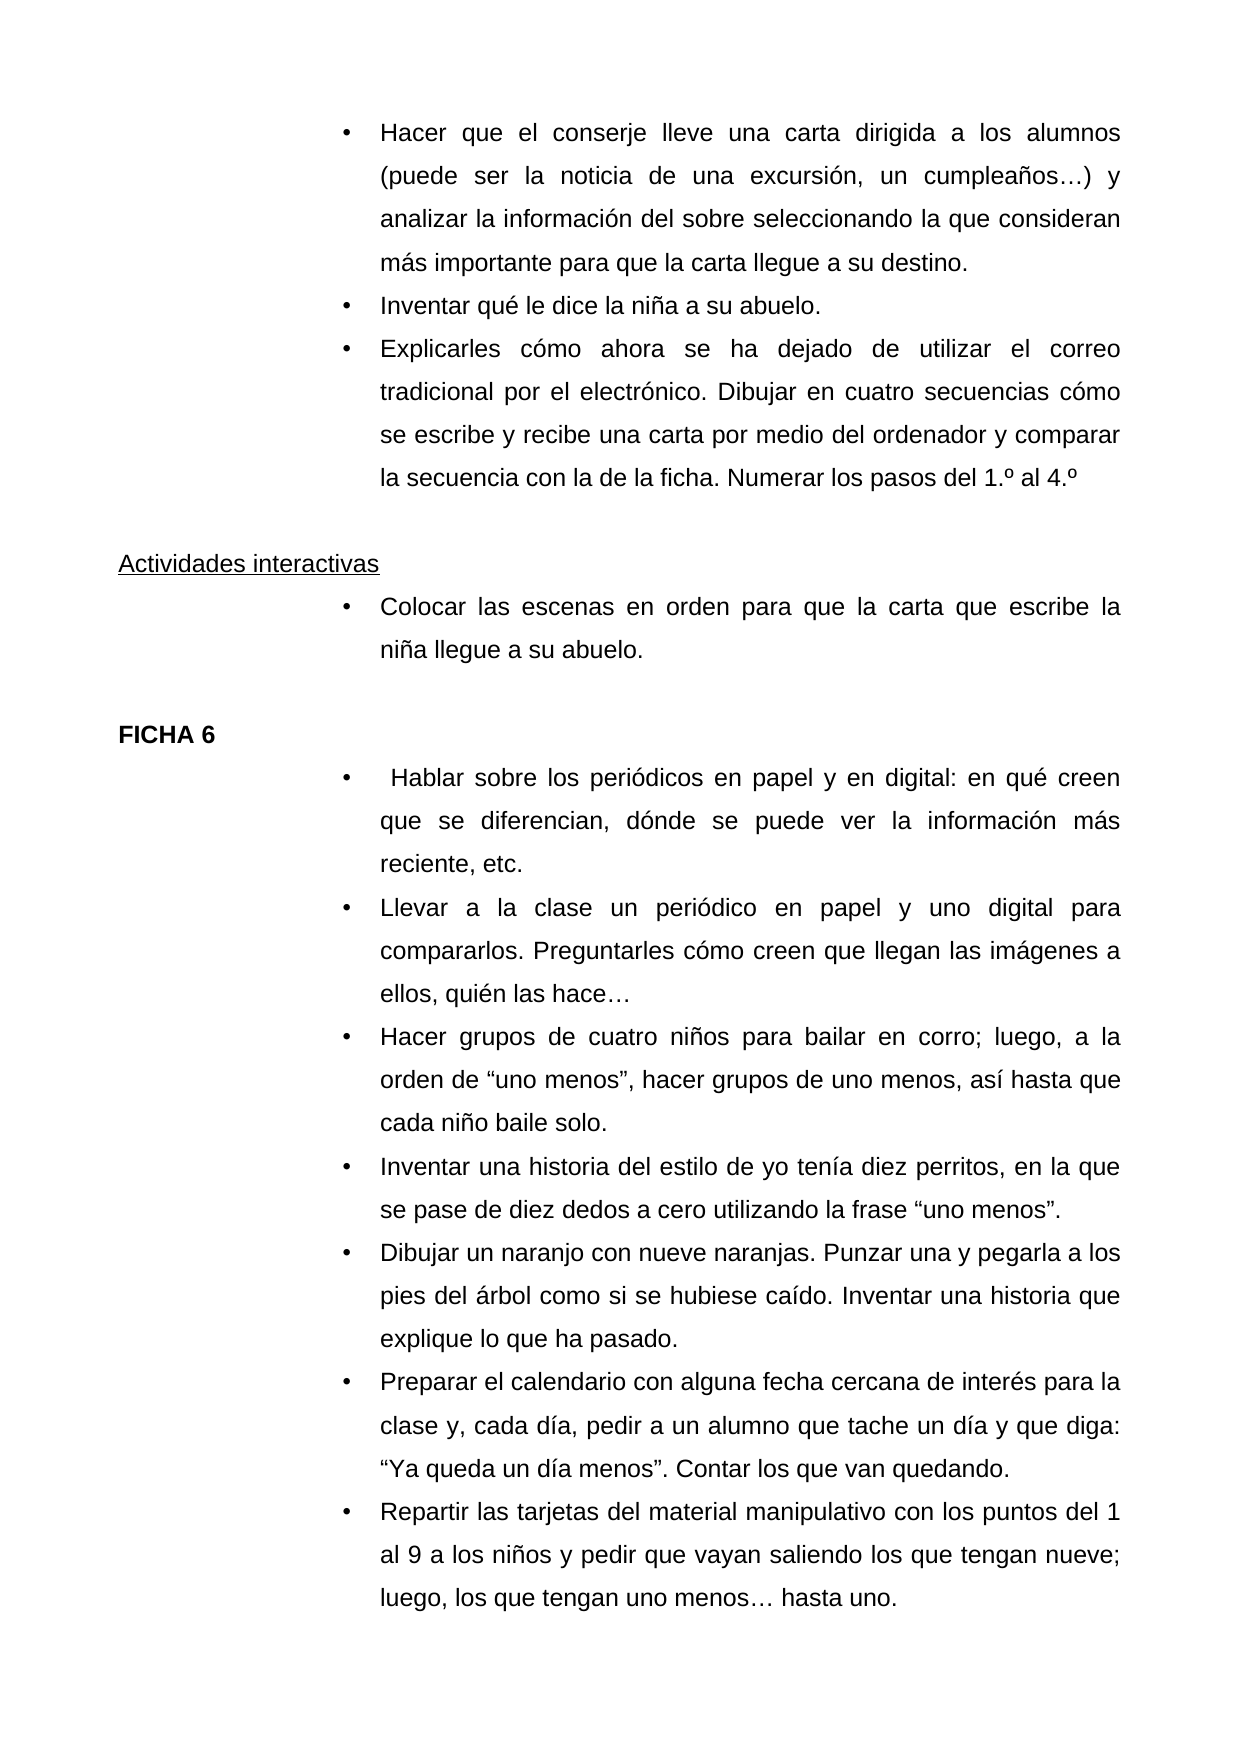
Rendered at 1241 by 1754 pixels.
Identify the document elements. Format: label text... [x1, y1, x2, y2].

list Hablar sobre los periódicos en papel y en digital: en qué creen que se diferencian, dónde se puede ver la información más reciente, etc. [342, 763, 1122, 878]
list Hacer grupos de cuatro niños para bailar en corro; luego, a la orden de “uno menos”, hacer grupos de uno menos, así hasta que cada niño baile solo. [342, 1022, 1122, 1137]
list Colocar las escenas en orden para que la carta que escribe la niña llegue a su abuelo. [342, 592, 1122, 664]
list Llevar a la clase un periódico en papel y uno digital para compararlos. Preguntarles cómo creen que llegan las imágenes a ellos, quién las hace… [342, 893, 1122, 1008]
list Inventar qué le dice la niña a su abuelo. [342, 291, 1122, 319]
list Preparar el calendario con alguna fecha cercana de interés para la clase y, cada día, pedir a un alumno que tache un día y que diga: “Ya queda un día menos”. Contar los que van quedando. [342, 1367, 1122, 1482]
list Explicarles cómo ahora se ha dejado de utilizar el correo tradicional por el electrónico. Dibujar en cuatro secuencias cómo se escribe y recibe una carta por medio del ordenador y comparar la secuencia con la de la ficha. Numerar los pasos del 1.º al 4.º [342, 334, 1122, 492]
text FICHA 6 [118, 720, 1122, 749]
text Actividades interactivas [118, 548, 1122, 577]
list Inventar una historia del estilo de yo tenía diez perritos, en la que se pase de diez dedos a cero utilizando la frase “uno menos”. [342, 1152, 1122, 1223]
list Repartir las tarjetas del material manipulativo con los puntos del 1 al 9 a los niños y pedir que vayan saliendo los que tengan nueve; luego, los que tengan uno menos… hasta uno. [342, 1497, 1122, 1612]
list Dibujar un naranjo con nueve naranjas. Punzar una y pegarla a los pies del árbol como si se hubiese caído. Inventar una historia que explique lo que ha pasado. [342, 1238, 1122, 1353]
list Hacer que el conserje lleve una carta dirigida a los alumnos (puede ser la noticia de una excursión, un cumpleaños…) y analizar la información del sobre seleccionando la que consideran más importante para que la carta llegue a su destino. [342, 118, 1122, 276]
